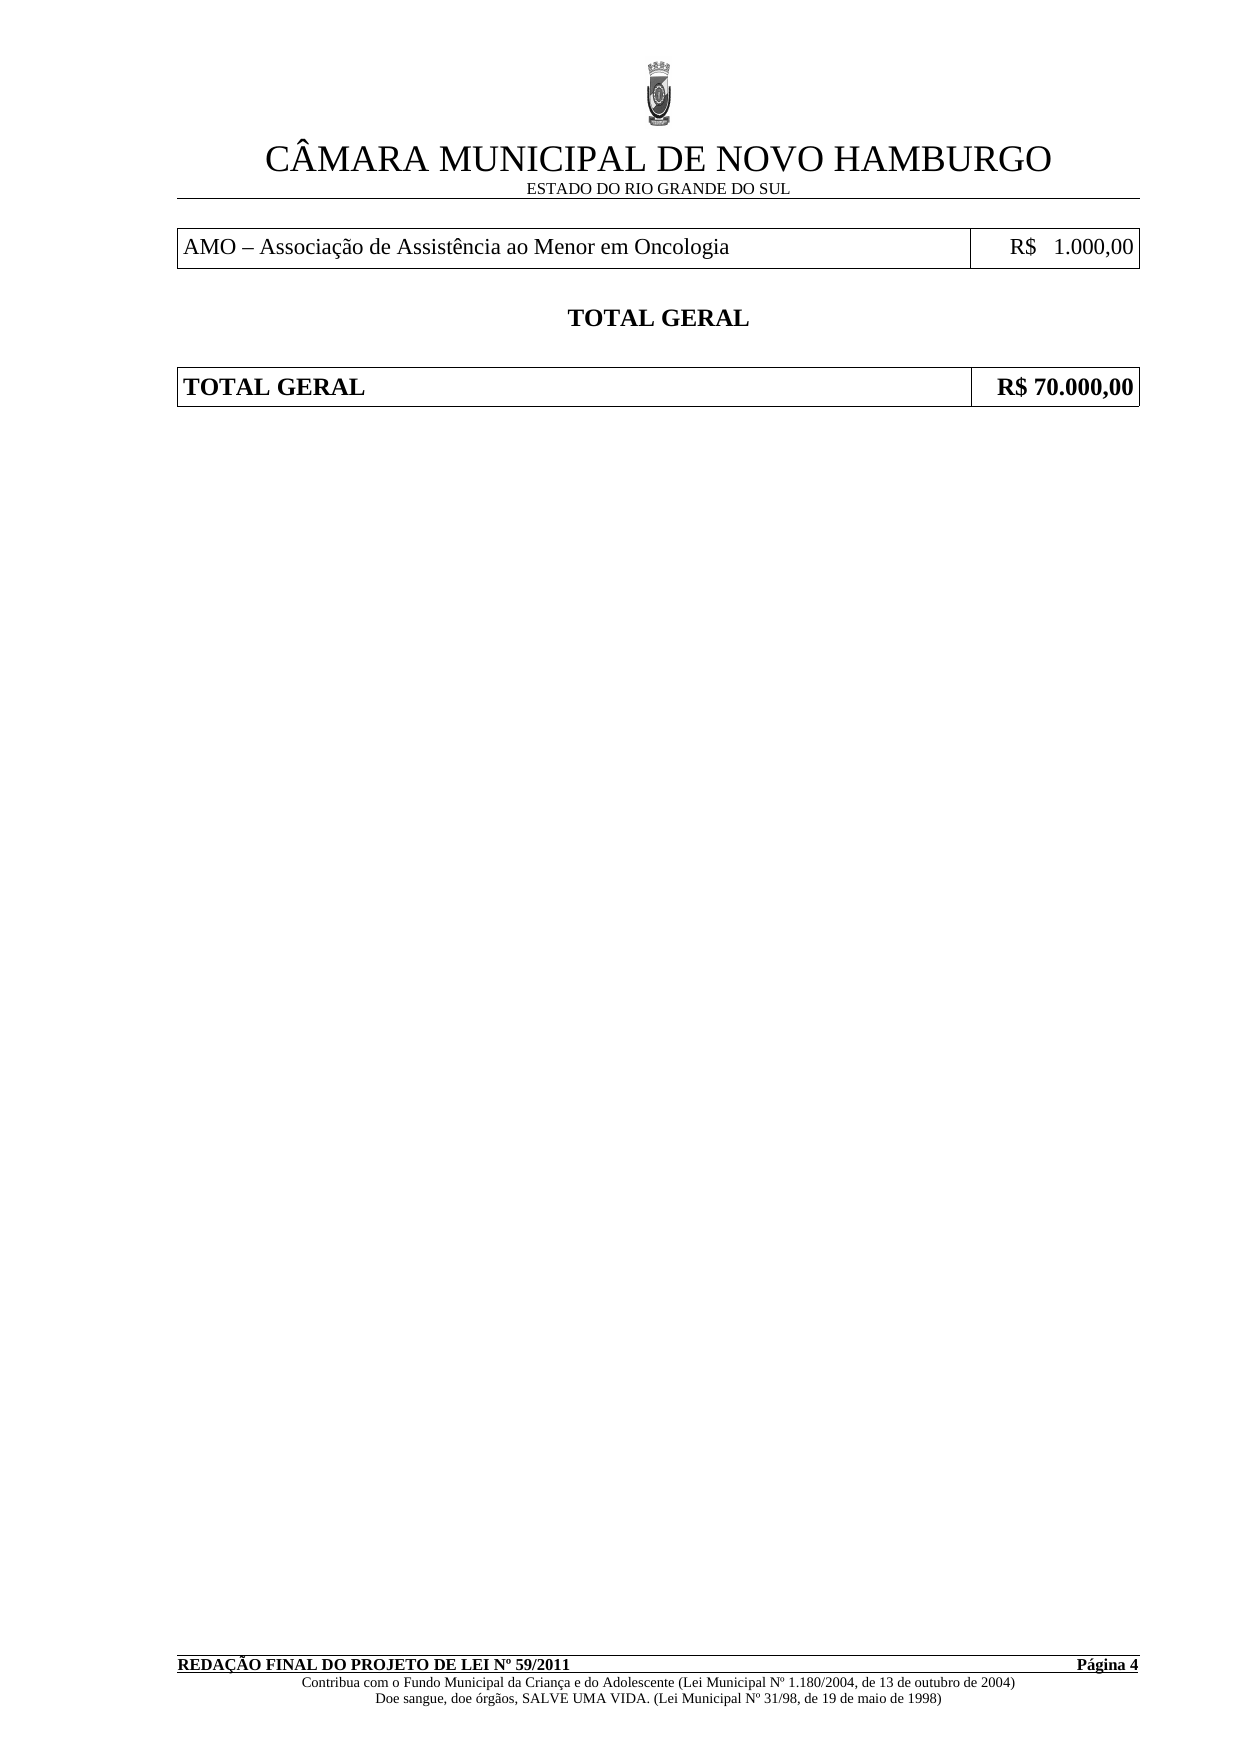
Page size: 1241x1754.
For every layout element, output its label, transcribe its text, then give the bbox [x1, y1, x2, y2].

table_header R$ 70.000,00 [972, 368, 1139, 406]
text TOTAL GERAL [177, 304, 1140, 331]
table_cell R$ 1.000,00 [971, 229, 1139, 268]
table_header TOTAL GERAL [178, 368, 971, 406]
table_cell AMO – Associação de Assistência ao Menor em Oncologia [178, 229, 970, 268]
